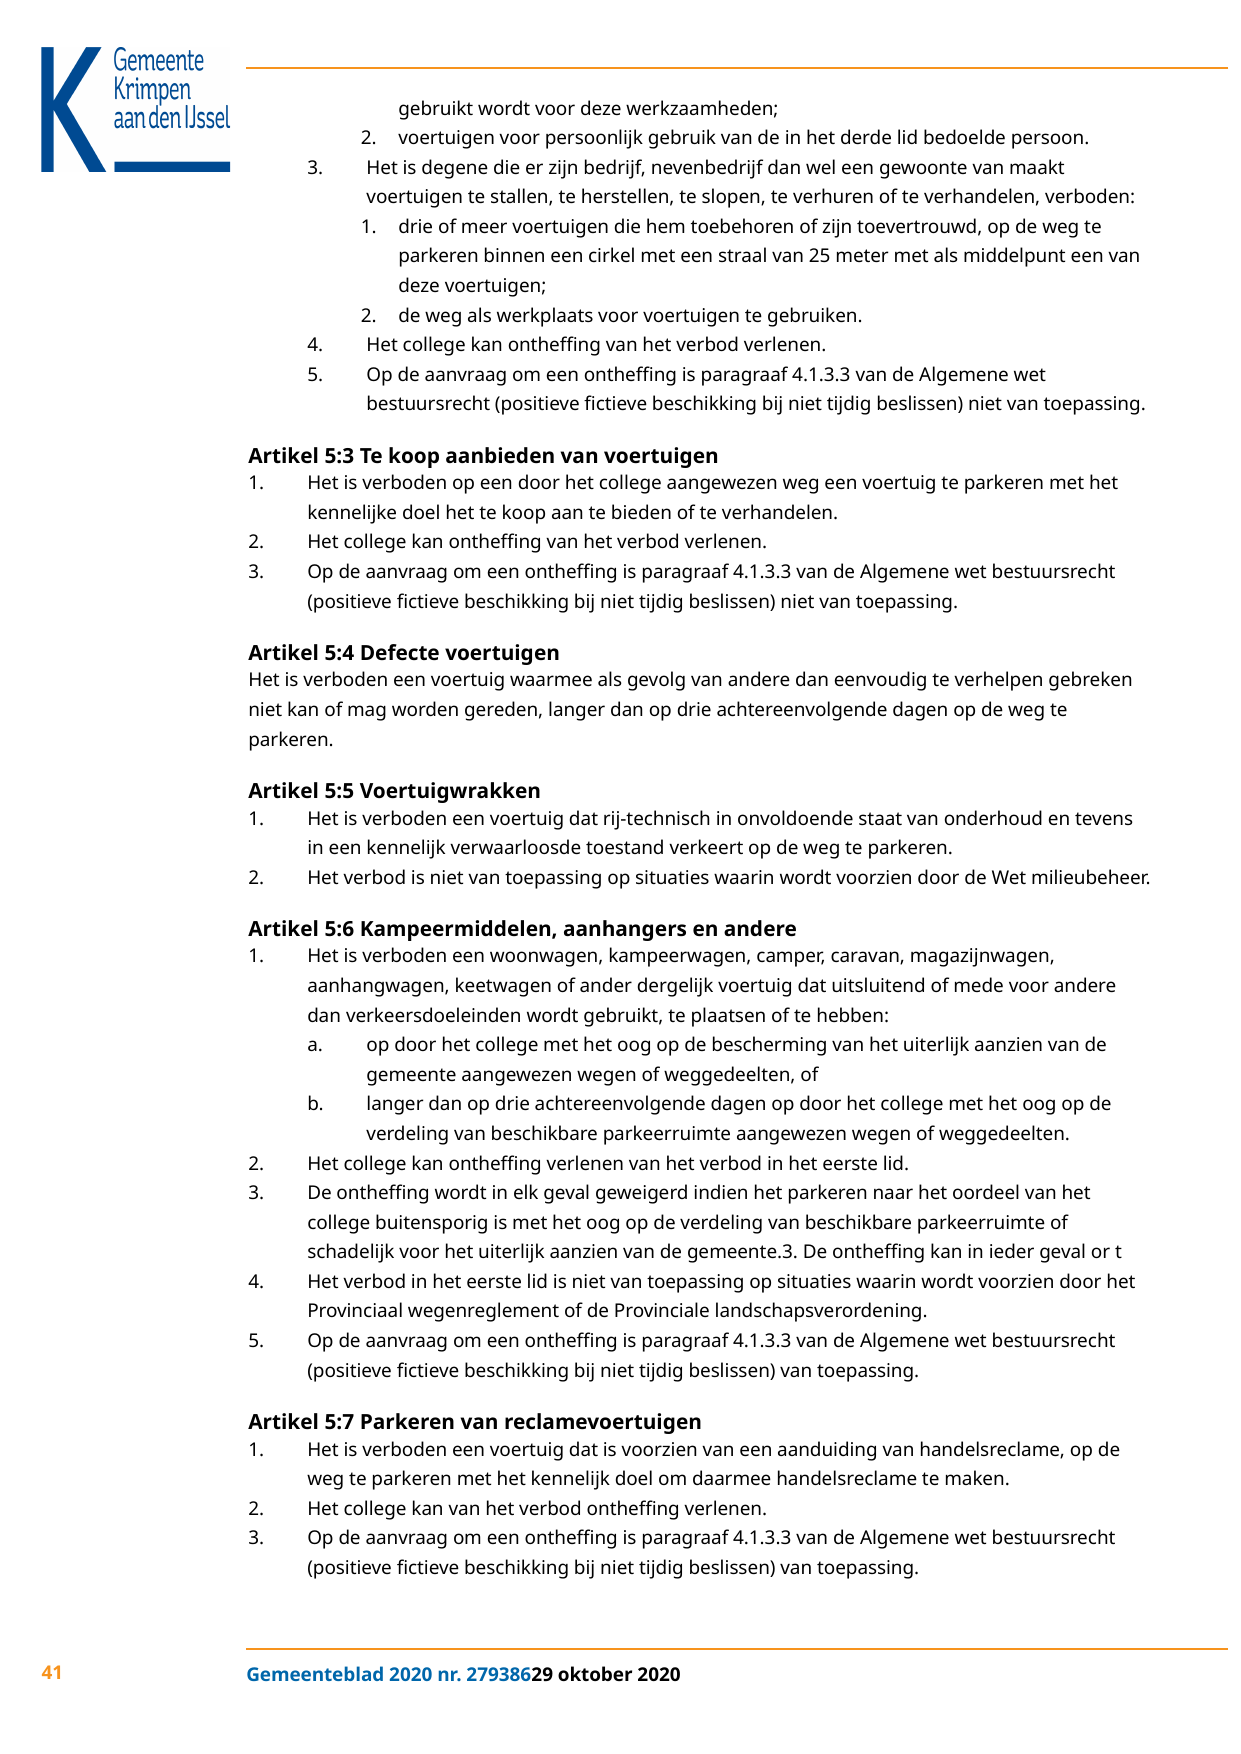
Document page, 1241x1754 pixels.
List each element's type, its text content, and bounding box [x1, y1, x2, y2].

list Het college kan van het verbod ontheffing verlenen. [248, 1495, 1152, 1521]
list de weg als werkplaats voor voertuigen te gebruiken. [361, 302, 1152, 328]
list Het college kan ontheffing van het verbod verlenen. [248, 529, 1152, 554]
text Het is verboden een voertuig waarmee als gevolg van andere dan eenvoudig te verhelpen gebreken niet kan of mag worden gereden, langer dan op drie achtereenvolgende dagen op de weg te parkeren. [248, 667, 1152, 752]
list Op de aanvraag om een ontheffing is paragraaf 4.1.3.3 van de Algemene wet bestuursrecht (positieve fictieve beschikking bij niet tijdig beslissen) niet van toepassing. [307, 361, 1152, 416]
text Artikel 5:3 Te koop aanbieden van voertuigen [248, 441, 1152, 469]
text Artikel 5:4 Defecte voertuigen [248, 638, 1152, 667]
list Op de aanvraag om een ontheffing is paragraaf 4.1.3.3 van de Algemene wet bestuursrecht (positieve fictieve beschikking bij niet tijdig beslissen) niet van toepassing. [248, 558, 1152, 613]
text Artikel 5:7 Parkeren van reclamevoertuigen [248, 1407, 1152, 1436]
list drie of meer voertuigen die hem toebehoren of zijn toevertrouwd, op de weg te parkeren binnen een cirkel met een straal van 25 meter met als middelpunt een van deze voertuigen; [361, 213, 1152, 298]
list gebruikt wordt voor deze werkzaamheden; [361, 95, 1152, 121]
text Artikel 5:5 Voertuigwrakken [248, 776, 1152, 805]
list Het verbod is niet van toepassing op situaties waarin wordt voorzien door de Wet milieubeheer. [248, 864, 1152, 889]
list Het verbod in het eerste lid is niet van toepassing op situaties waarin wordt voorzien door het Provinciaal wegenreglement of de Provinciale landschapsverordening. [248, 1268, 1152, 1323]
list Het college kan ontheffing verlenen van het verbod in het eerste lid. [248, 1150, 1152, 1176]
text Artikel 5:6 Kampeermiddelen, aanhangers en andere [248, 914, 1152, 943]
picture [41, 47, 231, 172]
list voertuigen voor persoonlijk gebruik van de in het derde lid bedoelde persoon. [361, 124, 1152, 150]
list Het is verboden een woonwagen, kampeerwagen, camper, caravan, magazijnwagen, aanhangwagen, keetwagen of ander dergelijk voertuig dat uitsluitend of mede voor andere dan verkeersdoeleinden wordt gebruikt, te plaatsen of te hebben: [248, 943, 1152, 1028]
list De ontheffing wordt in elk geval geweigerd indien het parkeren naar het oordeel van het college buitensporig is met het oog op de verdeling van beschikbare parkeerruimte of schadelijk voor het uiterlijk aanzien van de gemeente.3. De ontheffing kan in ieder geval or t [248, 1179, 1152, 1264]
list Het college kan ontheffing van het verbod verlenen. [307, 331, 1152, 357]
list Op de aanvraag om een ontheffing is paragraaf 4.1.3.3 van de Algemene wet bestuursrecht (positieve fictieve beschikking bij niet tijdig beslissen) van toepassing. [248, 1524, 1152, 1580]
list op door het college met het oog op de bescherming van het uiterlijk aanzien van de gemeente aangewezen wegen of weggedeelten, of [307, 1031, 1152, 1087]
list Het is verboden op een door het college aangewezen weg een voertuig te parkeren met het kennelijke doel het te koop aan te bieden of te verhandelen. [248, 469, 1152, 525]
list langer dan op drie achtereenvolgende dagen op door het college met het oog op de verdeling van beschikbare parkeerruimte aangewezen wegen of weggedeelten. [307, 1091, 1152, 1146]
list Het is degene die er zijn bedrijf, nevenbedrijf dan wel een gewoonte van maakt voertuigen te stallen, te herstellen, te slopen, te verhuren of te verhandelen, verboden: [307, 154, 1152, 209]
list Het is verboden een voertuig dat rij-technisch in onvoldoende staat van onderhoud en tevens in een kennelijk verwaarloosde toestand verkeert op de weg te parkeren. [248, 805, 1152, 860]
list Het is verboden een voertuig dat is voorzien van een aanduiding van handelsreclame, op de weg te parkeren met het kennelijk doel om daarmee handelsreclame te maken. [248, 1436, 1152, 1491]
list Op de aanvraag om een ontheffing is paragraaf 4.1.3.3 van de Algemene wet bestuursrecht (positieve fictieve beschikking bij niet tijdig beslissen) van toepassing. [248, 1327, 1152, 1383]
